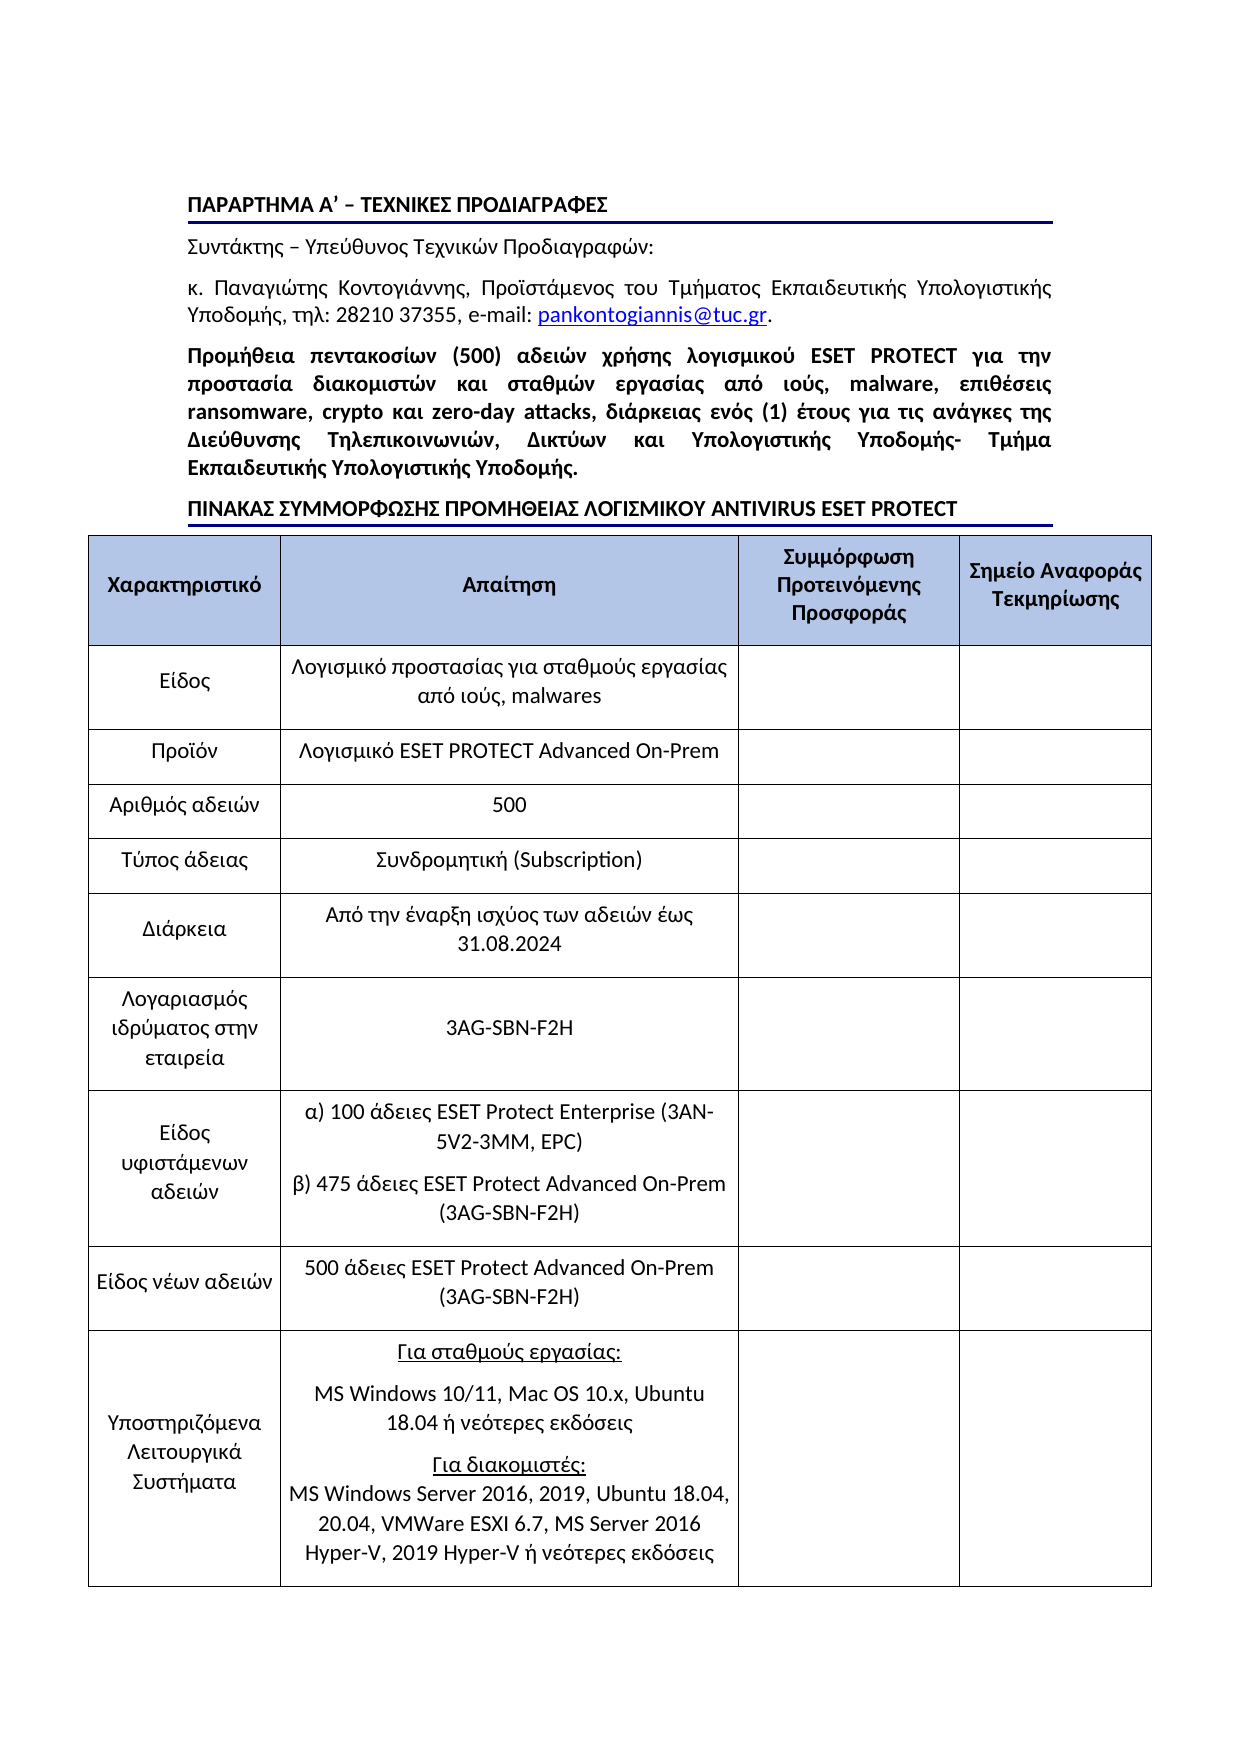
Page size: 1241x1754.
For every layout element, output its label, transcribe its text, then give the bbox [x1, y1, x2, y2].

table_cell [739, 730, 959, 783]
text κ. Παναγιώτης Κοντογιάννης, Προϊστάμενος του Τμήματος Εκπαιδευτικής Υπολογιστικής Υποδομής, τηλ: 28210 37355, e-mail: pankontogiannis@tuc.gr. [187, 273, 1053, 329]
table_cell Λογισμικό προστασίας για σταθμούς εργασίας από ιούς, malwares [281, 646, 738, 729]
table_cell [960, 730, 1151, 783]
table_cell [960, 894, 1151, 977]
table_cell Υποστηριζόμενα Λειτουργικά Συστήματα [89, 1331, 280, 1586]
table_cell Προϊόν [89, 730, 280, 783]
table_cell [960, 839, 1151, 893]
table_cell [739, 1091, 959, 1246]
table_cell [960, 785, 1151, 838]
table_cell Αριθμός αδειών [89, 785, 280, 838]
text Προμήθεια πεντακοσίων (500) αδειών χρήσης λογισμικού ESET PROTECT για την προστασία διακομιστών και σταθμών εργασίας από ιούς, malware, επιθέσεις ransomware, crypto και zero-day attacks, διάρκειας ενός (1) έτους για τις ανάγκες της Διεύθυνσης Τηλεπικοινωνιών, Δικτύων και Υπολογιστικής Υποδομής- Τμήμα Εκπαιδευτικής Υπολογιστικής Υποδομής. [187, 341, 1053, 481]
subtitle ΠΑΡΑΡΤΗΜΑ Α’ – ΤΕΧΝΙΚΕΣ ΠΡΟΔΙΑΓΡΑΦΕΣ [187, 191, 1053, 224]
table_cell [960, 1331, 1151, 1586]
table_header Απαίτηση [281, 536, 738, 645]
table_cell 3AG-SBN-F2H [281, 978, 738, 1090]
table_cell Τύπος άδειας [89, 839, 280, 893]
table_cell [960, 646, 1151, 729]
table_cell Διάρκεια [89, 894, 280, 977]
table_cell Είδος [89, 646, 280, 729]
table_cell [739, 785, 959, 838]
table_cell [739, 1331, 959, 1586]
table_header Χαρακτηριστικό [89, 536, 280, 645]
text Συντάκτης – Υπεύθυνος Τεχνικών Προδιαγραφών: [187, 232, 1053, 260]
table_cell Είδος υφιστάμενων αδειών [89, 1091, 280, 1246]
table_cell [739, 978, 959, 1090]
table_cell 500 άδειες ESET Protect Advanced On-Prem (3AG-SBN-F2H) [281, 1247, 738, 1330]
table_cell [739, 646, 959, 729]
table_header Σημείο Αναφοράς Τεκμηρίωσης [960, 536, 1151, 645]
table_cell Λογισμικό ESET PROTECT Advanced On-Prem [281, 730, 738, 783]
table_cell [960, 1247, 1151, 1330]
table_cell [739, 894, 959, 977]
table_cell Λογαριασμός ιδρύματος στην εταιρεία [89, 978, 280, 1090]
table_cell Συνδρομητική (Subscription) [281, 839, 738, 893]
table_cell Για σταθμούς εργασίας: MS Windows 10/11, Mac OS 10.x, Ubuntu 18.04 ή νεότερες εκδόσεις Για διακομιστές: MS Windows Server 2016, 2019, Ubuntu 18.04, 20.04, VMWare ESXI 6.7, MS Server 2016 Hyper-V, 2019 Hyper-V ή νεότερες εκδόσεις [281, 1331, 738, 1586]
table_cell [739, 839, 959, 893]
table_cell α) 100 άδειες ESET Protect Enterprise (3AN-5V2-3MM, EPC) β) 475 άδειες ESET Protect Advanced On-Prem (3AG-SBN-F2H) [281, 1091, 738, 1246]
table_cell [960, 1091, 1151, 1246]
table_header Συμμόρφωση Προτεινόμενης Προσφοράς [739, 536, 959, 645]
table_cell Είδος νέων αδειών [89, 1247, 280, 1330]
table_cell [960, 978, 1151, 1090]
table_cell [739, 1247, 959, 1330]
subtitle ΠΙΝΑΚΑΣ ΣΥΜΜΟΡΦΩΣΗΣ ΠΡΟΜΗΘΕΙΑΣ ΛΟΓΙΣΜΙΚΟΥ ANTIVIRUS ESET PROTECT [187, 494, 1053, 527]
table_cell Από την έναρξη ισχύος των αδειών έως 31.08.2024 [281, 894, 738, 977]
table_cell 500 [281, 785, 738, 838]
